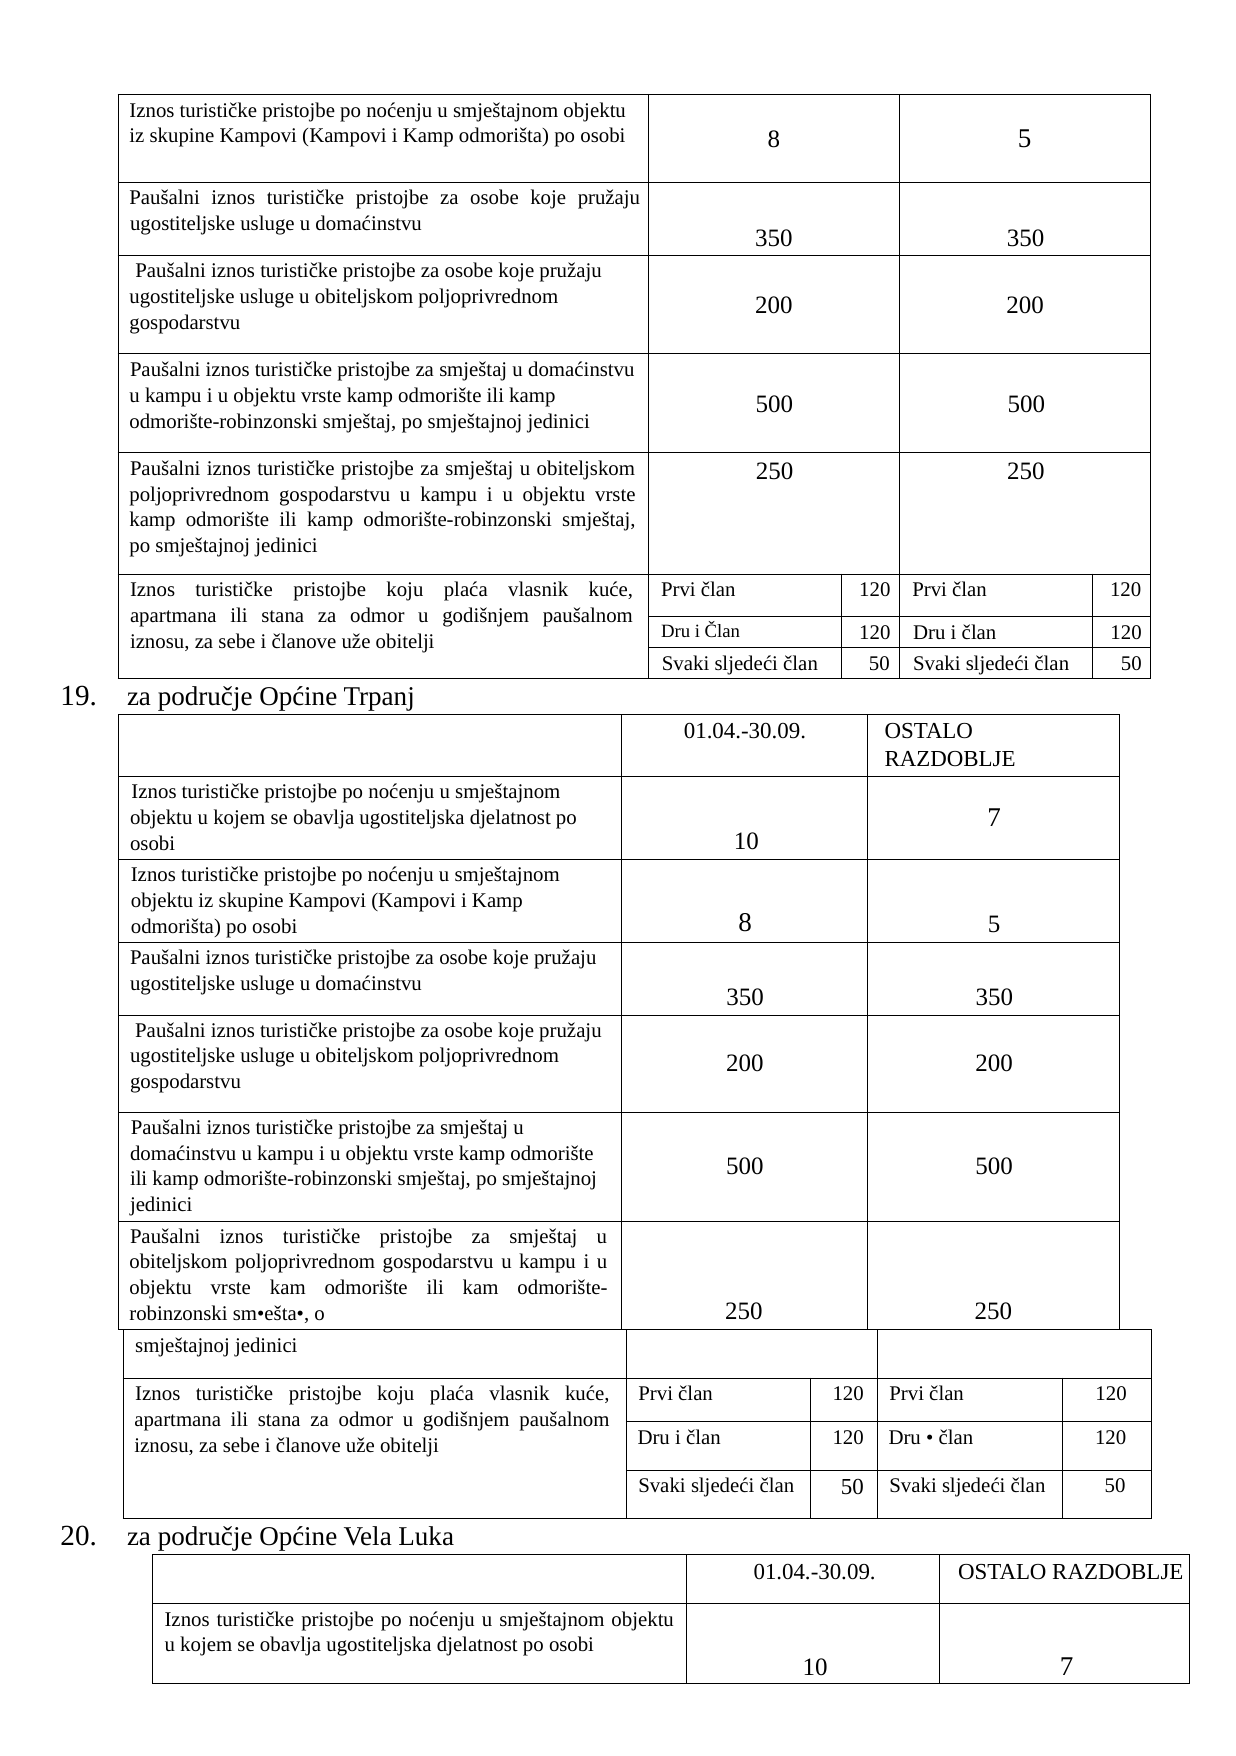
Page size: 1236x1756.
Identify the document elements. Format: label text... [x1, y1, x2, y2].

table_cell 350 [900, 183, 1150, 254]
table_cell 250 [900, 453, 1150, 573]
table_cell 7 [868, 777, 1119, 859]
table_cell 250 [868, 1222, 1119, 1329]
table_cell 200 [622, 1016, 867, 1112]
table_cell Iznos turističke pristojbe po noćenju u smještajnom objektu u kojem se obavlja ugostiteljska djelatnost po osobi [153, 1604, 686, 1682]
table_cell Paušalni iznos turističke pristojbe za osobe koje pružaju ugostiteljske usluge u obiteljskom poljoprivrednom gospodarstvu [119, 256, 648, 353]
list za područje Općine Vela Luka [60, 1518, 1150, 1552]
table_cell Paušalni iznos turističke pristojbe za smještaj u obiteljskom poljoprivrednom gospodarstvu u kampu i u objektu vrste kamp odmorište ili kamp odmorište-robinzonski smještaj, po smještajnoj jedinici [119, 453, 648, 573]
table_cell Prvi član [900, 575, 1092, 616]
table_cell Prvi član [878, 1379, 1062, 1421]
table_cell Paušalni iznos turističke pristojbe za smještaj u domaćinstvu u kampu i u objektu vrste kamp odmorište ili kamp odmorište-robinzonski smještaj, po smještajnoj jedinici [119, 1113, 621, 1221]
table_cell Paušalni iznos turističke pristojbe za osobe koje pružaju ugostiteljske usluge u domaćinstvu [119, 183, 648, 254]
table_cell 120 [842, 575, 899, 616]
table_cell Svaki sljedeći član [627, 1471, 810, 1518]
table_cell [118, 1470, 123, 1518]
table_cell [627, 1330, 811, 1378]
table_cell 50 [842, 648, 899, 678]
table_header [153, 1555, 686, 1603]
table_cell 200 [868, 1016, 1119, 1112]
table_cell 120 [811, 1379, 877, 1421]
table_cell [1120, 1221, 1151, 1329]
table_cell smještajnoj jedinici [124, 1330, 626, 1378]
table_cell Dru i Član [649, 617, 841, 647]
table_cell [841, 95, 899, 181]
table_cell 5 [900, 95, 1150, 181]
table_cell Iznos turističke pristojbe po noćenju u smještajnom objektu iz skupine Kampovi (Kampovi i Kamp odmorišta) po osobi [119, 860, 621, 942]
table_cell 250 [649, 453, 841, 573]
table_cell [1120, 859, 1151, 942]
table_cell Paušalni iznos turističke pristojbe za osobe koje pružaju ugostiteljske usluge u domaćinstvu [119, 943, 621, 1015]
table_cell [1063, 1330, 1151, 1378]
table_cell Dru i član [627, 1422, 810, 1469]
table_cell Paušalni iznos turističke pristojbe za osobe koje pružaju ugostiteljske usluge u obiteljskom poljoprivrednom gospodarstvu [119, 1016, 621, 1112]
table_cell 120 [1093, 617, 1150, 647]
table_cell 120 [1093, 575, 1150, 616]
table_cell 350 [649, 183, 841, 254]
table_cell 5 [868, 860, 1119, 942]
table_cell 350 [868, 943, 1119, 1015]
table_header [119, 715, 621, 776]
table_cell Svaki sljedeći član [900, 648, 1092, 678]
table_cell 350 [622, 943, 867, 1015]
table_cell [841, 183, 899, 254]
table_cell [1120, 1112, 1151, 1221]
table_cell Paušalni iznos turističke pristojbe za smještaj u domaćinstvu u kampu i u objektu vrste kamp odmorište ili kamp odmorište-robinzonski smještaj, po smještajnoj jedinici [119, 354, 648, 452]
table_cell 8 [649, 95, 841, 181]
table_cell Svaki sljedeći član [649, 648, 841, 678]
table_cell 8 [622, 860, 867, 942]
table_cell [811, 1330, 877, 1378]
list za područje Općine Trpanj [60, 678, 1150, 712]
table_header [878, 1555, 939, 1603]
table_cell [878, 1604, 939, 1682]
table_cell Iznos turističke pristojbe koju plaća vlasnik kuće, apartmana ili stana za odmor u godišnjem paušalnom iznosu, za sebe i članove uže obitelji [119, 575, 648, 678]
table_cell 500 [900, 354, 1150, 452]
table_cell Paušalni iznos turističke pristojbe za smještaj u obiteljskom poljoprivrednom gospodarstvu u kampu i u objektu vrste kam odmorište ili kam odmorište-robinzonski sm•ešta•, o [119, 1222, 621, 1329]
table_header [1120, 714, 1151, 776]
table_cell 50 [1063, 1471, 1151, 1518]
table_cell 250 [622, 1222, 867, 1329]
table_header 01.04.-30.09. [687, 1555, 878, 1603]
table_cell 120 [1063, 1422, 1151, 1469]
table_cell [841, 453, 899, 573]
table_cell 120 [811, 1422, 877, 1469]
table_cell [1120, 1015, 1151, 1112]
table_cell 120 [842, 617, 899, 647]
table_cell 10 [687, 1604, 878, 1682]
table_cell Prvi član [627, 1379, 810, 1421]
table_header 01.04.-30.09. [622, 715, 867, 776]
table_header OSTALO RAZDOBLJE [940, 1555, 1189, 1603]
table_cell 50 [811, 1471, 877, 1518]
table_cell 10 [622, 777, 867, 859]
table_cell Svaki sljedeći član [878, 1471, 1062, 1518]
table_cell 200 [900, 256, 1150, 353]
table_cell Iznos turističke pristojbe koju plaća vlasnik kuće, apartmana ili stana za odmor u godišnjem paušalnom iznosu, za sebe i članove uže obitelji [124, 1379, 626, 1518]
table_cell 120 [1063, 1379, 1151, 1421]
table_cell 500 [622, 1113, 867, 1221]
table_cell [878, 1330, 1063, 1378]
table_cell Iznos turističke pristojbe po noćenju u smještajnom objektu iz skupine Kampovi (Kampovi i Kamp odmorišta) po osobi [119, 95, 648, 181]
table_cell 500 [868, 1113, 1119, 1221]
table_cell 500 [649, 354, 841, 452]
table_cell [118, 1330, 123, 1378]
table_cell [841, 256, 899, 353]
table_cell [841, 354, 899, 452]
table_cell Dru • član [878, 1422, 1062, 1469]
table_cell Dru i član [900, 617, 1092, 647]
table_cell [118, 1421, 123, 1469]
table_cell 200 [649, 256, 841, 353]
table_cell [1120, 776, 1151, 859]
table_cell Prvi član [649, 575, 841, 616]
table_cell [1120, 942, 1151, 1015]
table_cell [118, 1378, 123, 1421]
table_cell 50 [1093, 648, 1150, 678]
table_cell 7 [940, 1604, 1189, 1682]
table_header OSTALO RAZDOBLJE [868, 715, 1119, 776]
table_cell Iznos turističke pristojbe po noćenju u smještajnom objektu u kojem se obavlja ugostiteljska djelatnost po osobi [119, 777, 621, 859]
